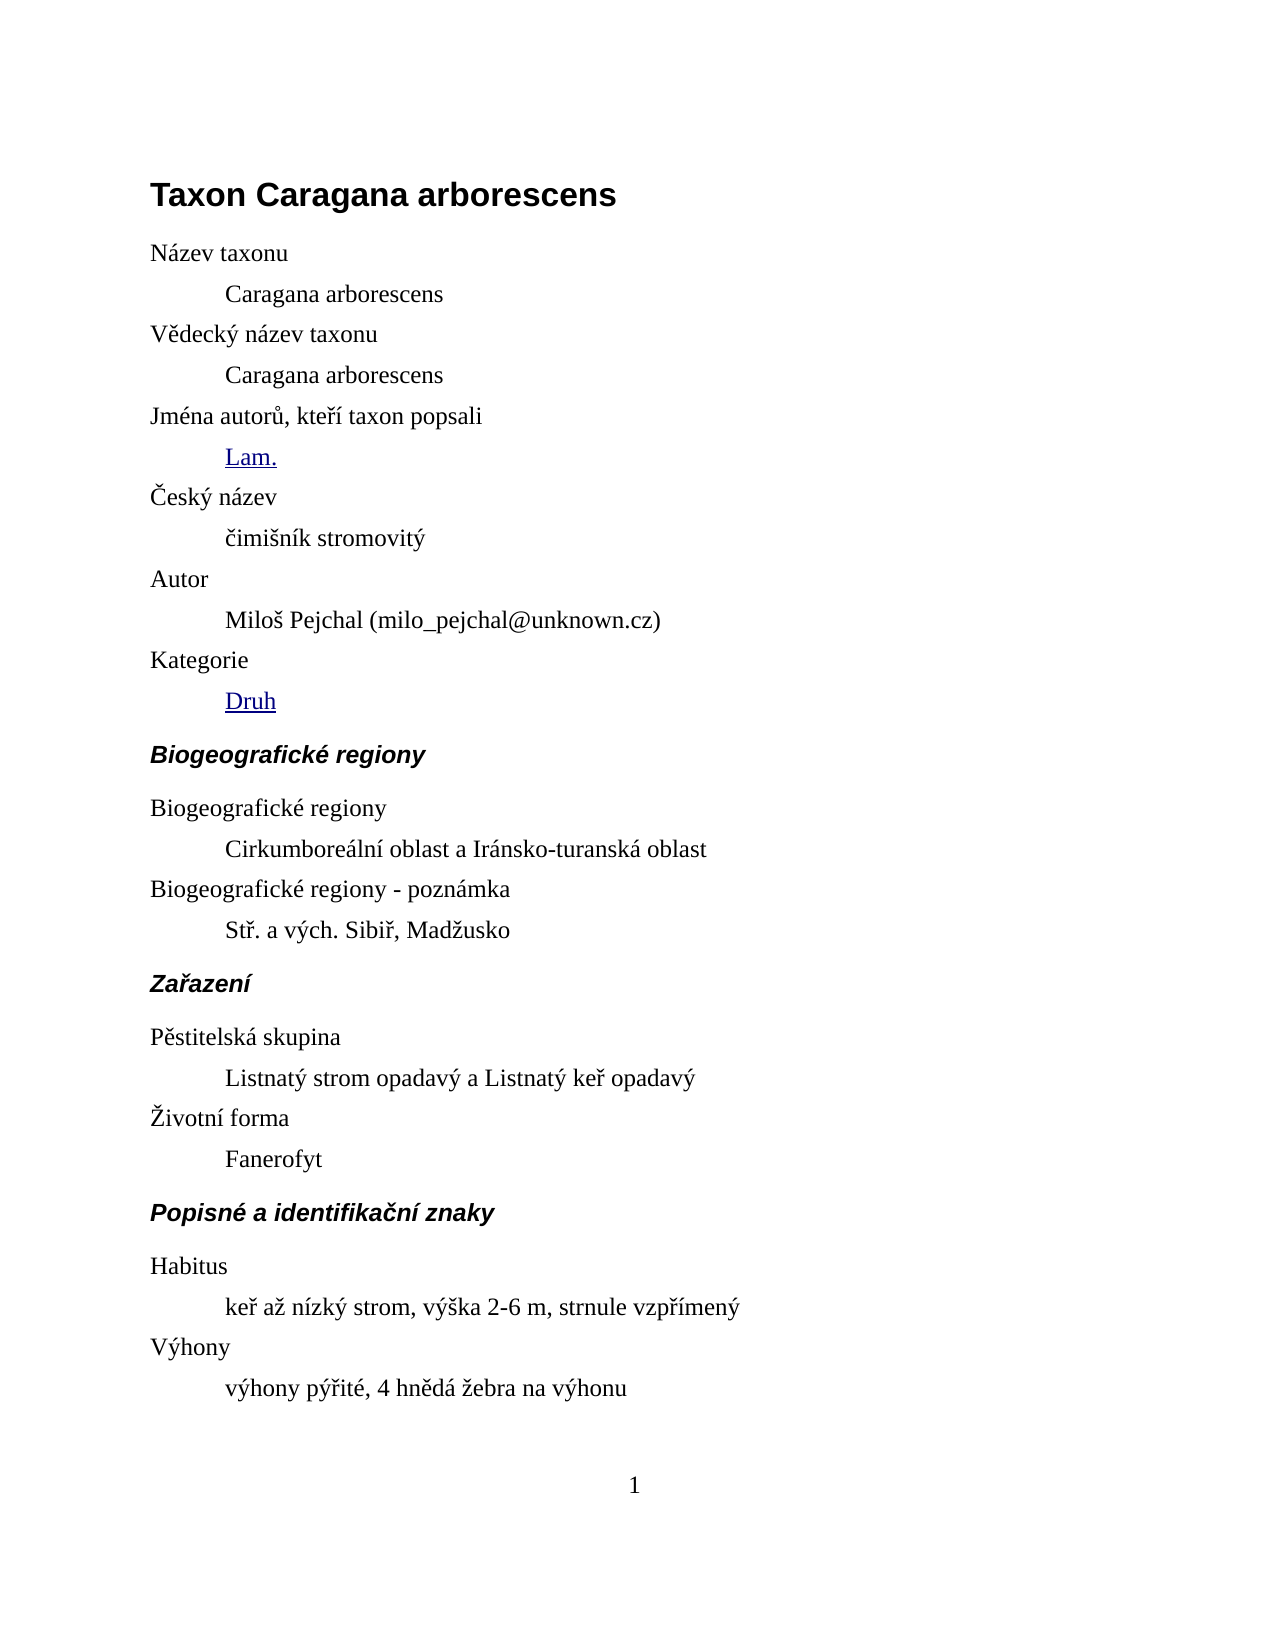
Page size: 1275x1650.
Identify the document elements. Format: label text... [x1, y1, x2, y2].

text Vědecký název taxonu [150, 319, 1125, 348]
text Habitus [150, 1251, 1125, 1279]
text Cirkumboreální oblast a Iránsko-turanská oblast [225, 834, 1125, 862]
text Lam. [225, 442, 1125, 471]
text Fanerofyt [225, 1144, 1125, 1173]
text Miloš Pejchal (milo_pejchal@unknown.cz) [225, 605, 1125, 633]
text Stř. a vých. Sibiř, Madžusko [225, 915, 1125, 944]
text Kategorie [150, 645, 1125, 674]
subtitle Taxon Caragana arborescens [150, 175, 1125, 214]
subtitle Zařazení [150, 969, 1125, 997]
text výhony pýřité, 4 hnědá žebra na výhonu [225, 1373, 1125, 1402]
text Biogeografické regiony [150, 793, 1125, 822]
text keř až nízký strom, výška 2-6 m, strnule vzpřímený [225, 1292, 1125, 1320]
text Druh [225, 686, 1125, 715]
text Název taxonu [150, 238, 1125, 267]
text Životní forma [150, 1103, 1125, 1132]
text Pěstitelská skupina [150, 1022, 1125, 1051]
text Biogeografické regiony - poznámka [150, 874, 1125, 903]
text Autor [150, 564, 1125, 593]
subtitle Popisné a identifikační znaky [150, 1198, 1125, 1226]
text čimišník stromovitý [225, 523, 1125, 552]
subtitle Biogeografické regiony [150, 740, 1125, 768]
text Český název [150, 482, 1125, 511]
text Caragana arborescens [225, 360, 1125, 389]
text Výhony [150, 1332, 1125, 1361]
text Caragana arborescens [225, 279, 1125, 308]
text Jména autorů, kteří taxon popsali [150, 401, 1125, 430]
text Listnatý strom opadavý a Listnatý keř opadavý [225, 1063, 1125, 1091]
